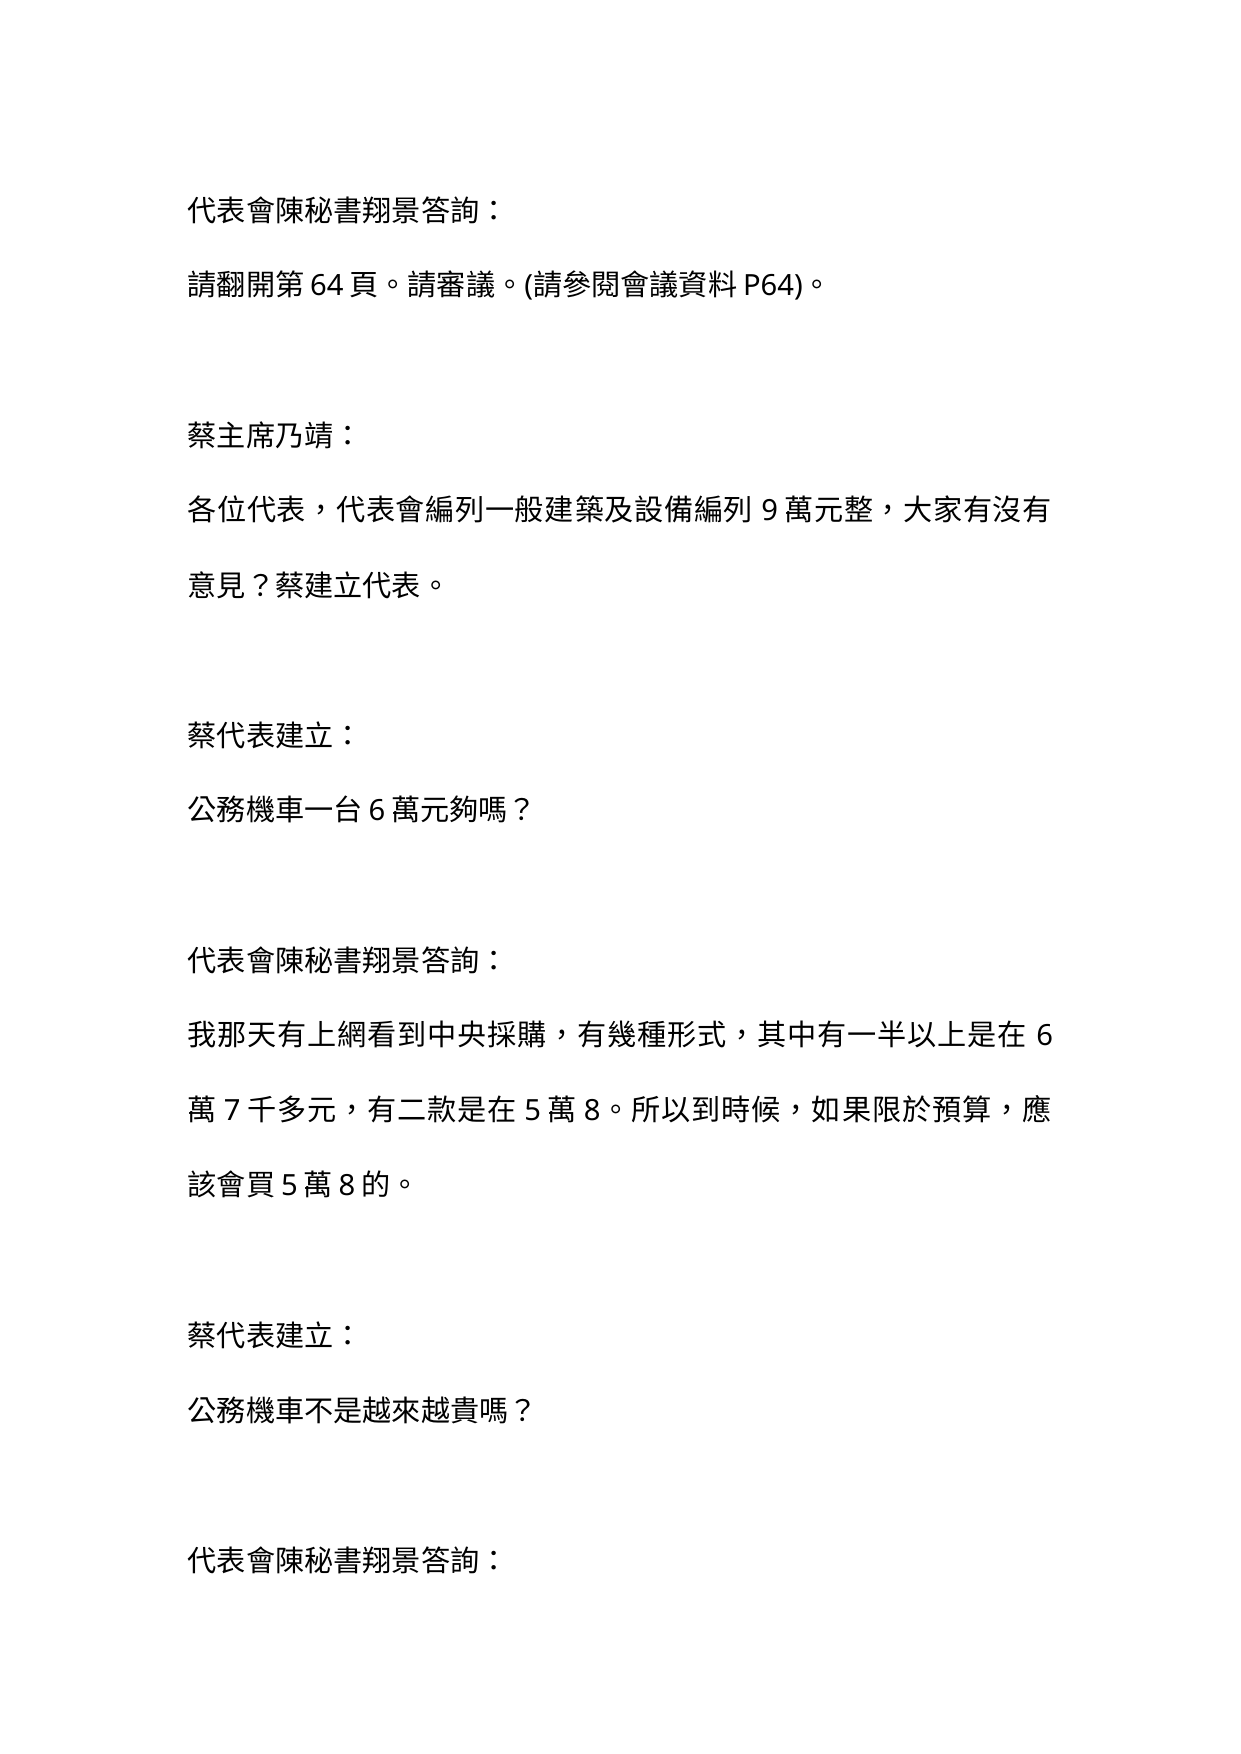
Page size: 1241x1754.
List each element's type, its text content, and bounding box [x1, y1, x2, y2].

text 代表會陳秘書翔景答詢： [187, 914, 1053, 989]
text 我那天有上網看到中央採購，有幾種形式，其中有一半以上是在6萬7千多元，有二款是在5萬8。所以到時候，如果限於預算，應該會買5萬8的。 [187, 989, 1053, 1214]
text 請翻開第64頁。請審議。(請參閱會議資料P64)。 [187, 239, 1053, 314]
text 各位代表，代表會編列一般建築及設備編列9萬元整，大家有沒有意見？蔡建立代表。 [187, 464, 1053, 614]
text 蔡代表建立： [187, 689, 1053, 764]
text 公務機車不是越來越貴嗎？ [187, 1364, 1053, 1439]
text 代表會陳秘書翔景答詢： [187, 164, 1053, 239]
text 蔡主席乃靖： [187, 389, 1053, 464]
text 代表會陳秘書翔景答詢： [187, 1514, 1053, 1589]
text 蔡代表建立： [187, 1289, 1053, 1364]
text 公務機車一台6萬元夠嗎？ [187, 764, 1053, 839]
